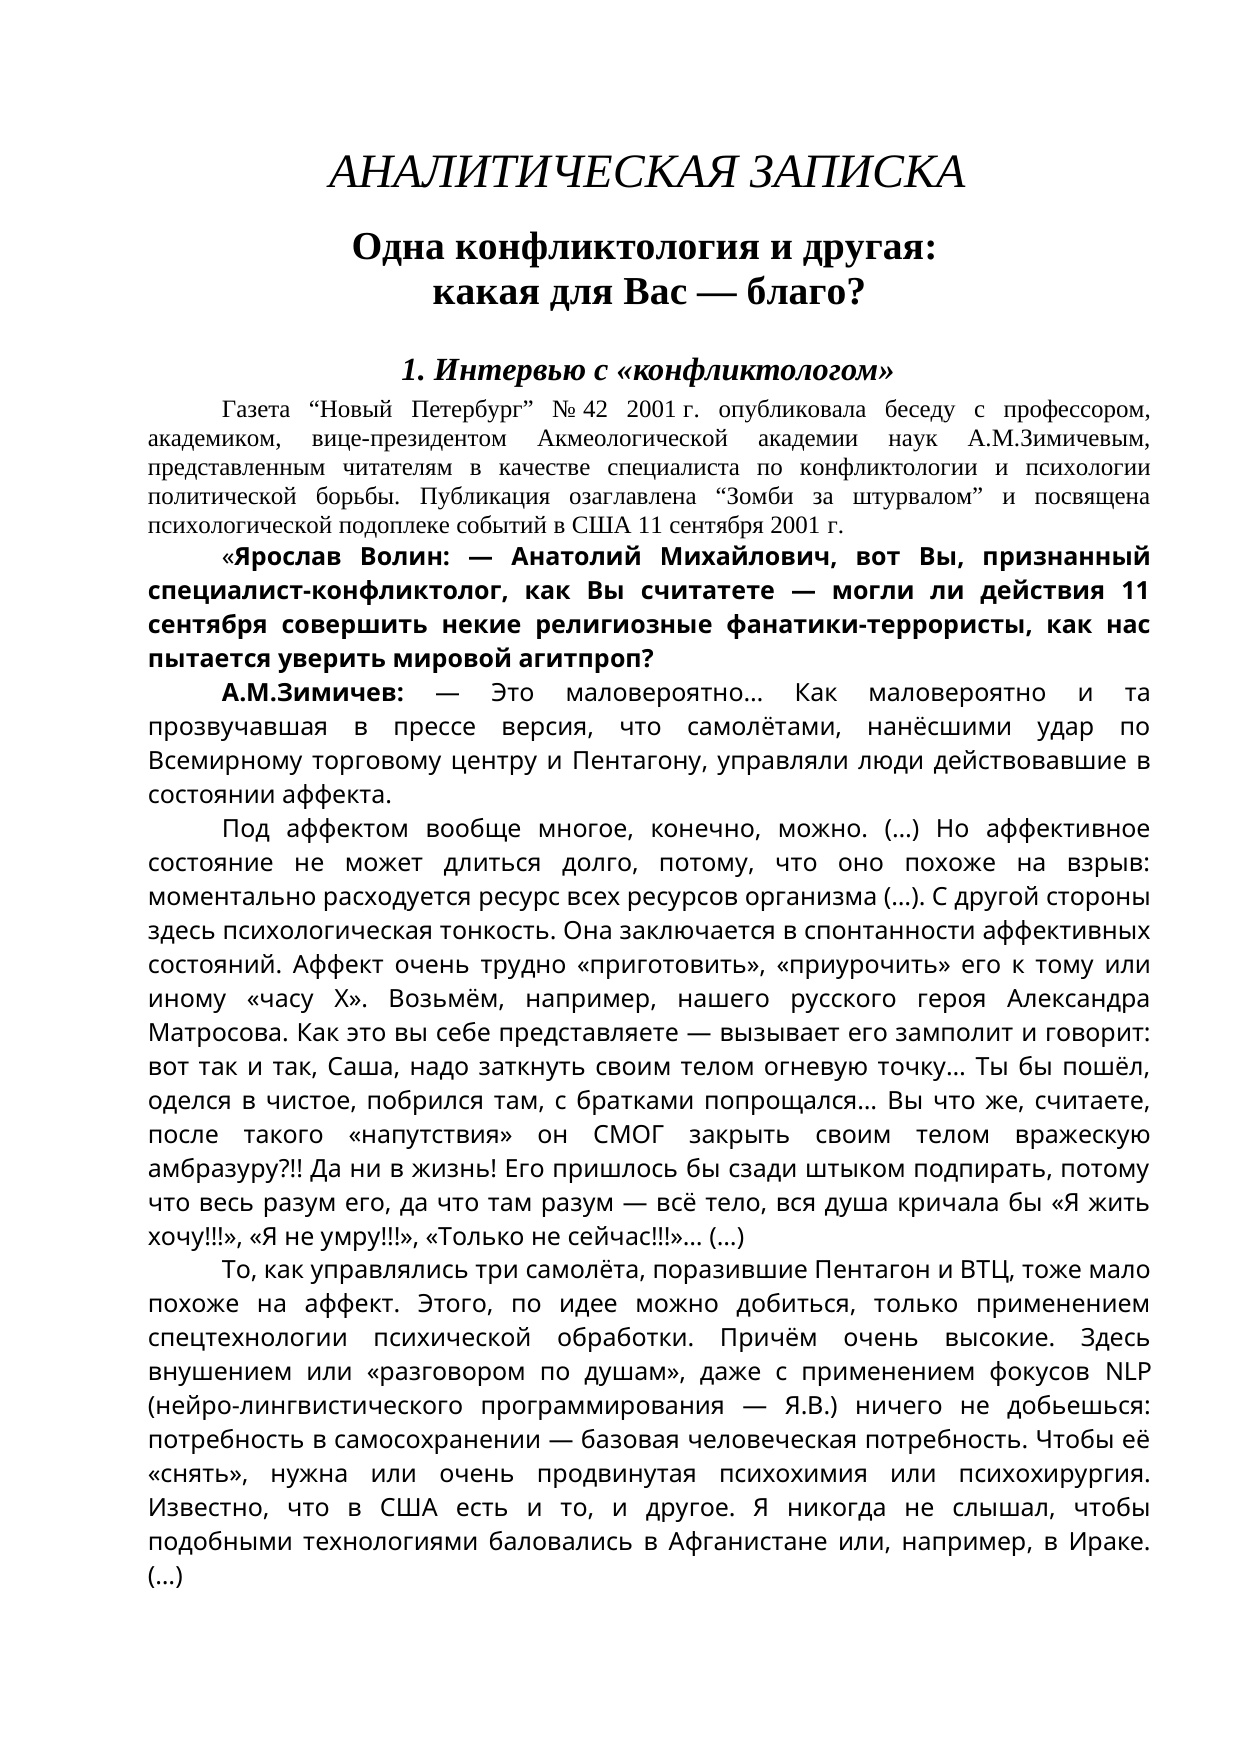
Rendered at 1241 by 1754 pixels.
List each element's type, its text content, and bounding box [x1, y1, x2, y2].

text То, как управлялись три самолёта, поразившие Пентагон и ВТЦ, тоже мало похоже на аффект. Этого, по идее можно добиться, только применением спецтехнологии психической обработки. Причём очень высокие. Здесь внушением или «разговором по душам», даже с применением фокусов NLP (нейро-лингвистического программирования — Я.В.) ничего не добьешься: потребность в самосохранении — базовая человеческая потребность. Чтобы её «снять», нужна или очень продвинутая психохимия или психохирургия. Известно, что в США есть и то, и другое. Я никогда не слышал, чтобы подобными технологиями баловались в Афганистане или, например, в Ираке. (…) [148, 1252, 1152, 1592]
text Под аффектом вообще многое, конечно, можно. (…) Но аффективное состояние не может длиться долго, потому, что оно похоже на взрыв: моментально расходуется ресурс всех ресурсов организма (…). С другой стороны здесь психологическая тонкость. Она заключается в спонтанности аффективных состояний. Аффект очень трудно «приготовить», «приурочить» его к тому или иному «часу Х». Возьмём, например, нашего русского героя Александра Матросова. Как это вы себе представляете — вызывает его замполит и говорит: вот так и так, Саша, надо заткнуть своим телом огневую точку… Ты бы пошёл, оделся в чистое, побрился там, с братками попрощался… Вы что же, считаете, после такого «напутствия» он СМОГ закрыть своим телом вражескую амбразуру?!! Да ни в жизнь! Его пришлось бы сзади штыком подпирать, потому что весь разум его, да что там разум — всё тело, вся душа кричала бы «Я жить хочу!!!», «Я не умру!!!», «Только не сейчас!!!»… (…) [148, 811, 1152, 1252]
text Одна конфликтология и другая: какая для Вас — благо? [148, 223, 1152, 313]
text «Ярослав Волин: — Анатолий Михайлович, вот Вы, признанный специалист-конфликтолог, как Вы считатете — могли ли действия 11 сентября совершить некие религиозные фанатики-террористы, как нас пытается уверить мировой агитпроп? [148, 539, 1152, 675]
subtitle 1. Интервью с «конфликтологом» [148, 350, 1152, 388]
text А.М.Зимичев: — Это маловероятно… Как маловероятно и та прозвучавшая в прессе версия, что самолётами, нанёсшими удар по Всемирному торговому центру и Пентагону, управляли люди действовавшие в состоянии аффекта. [148, 675, 1152, 811]
text аналитическая записка [148, 142, 1152, 198]
text Газета “Новый Петербург” № 42 2001 г. опубликовала беседу с профессором, академиком, вице-президентом Акмеологической академии наук А.М.Зимичевым, представленным читателям в качестве специалиста по конфликтологии и психологии политической борьбы. Публикация озаглавлена “Зомби за штурвалом” и посвящена психологической подоплеке событий в США 11 сентября 2001 г. [148, 394, 1152, 539]
